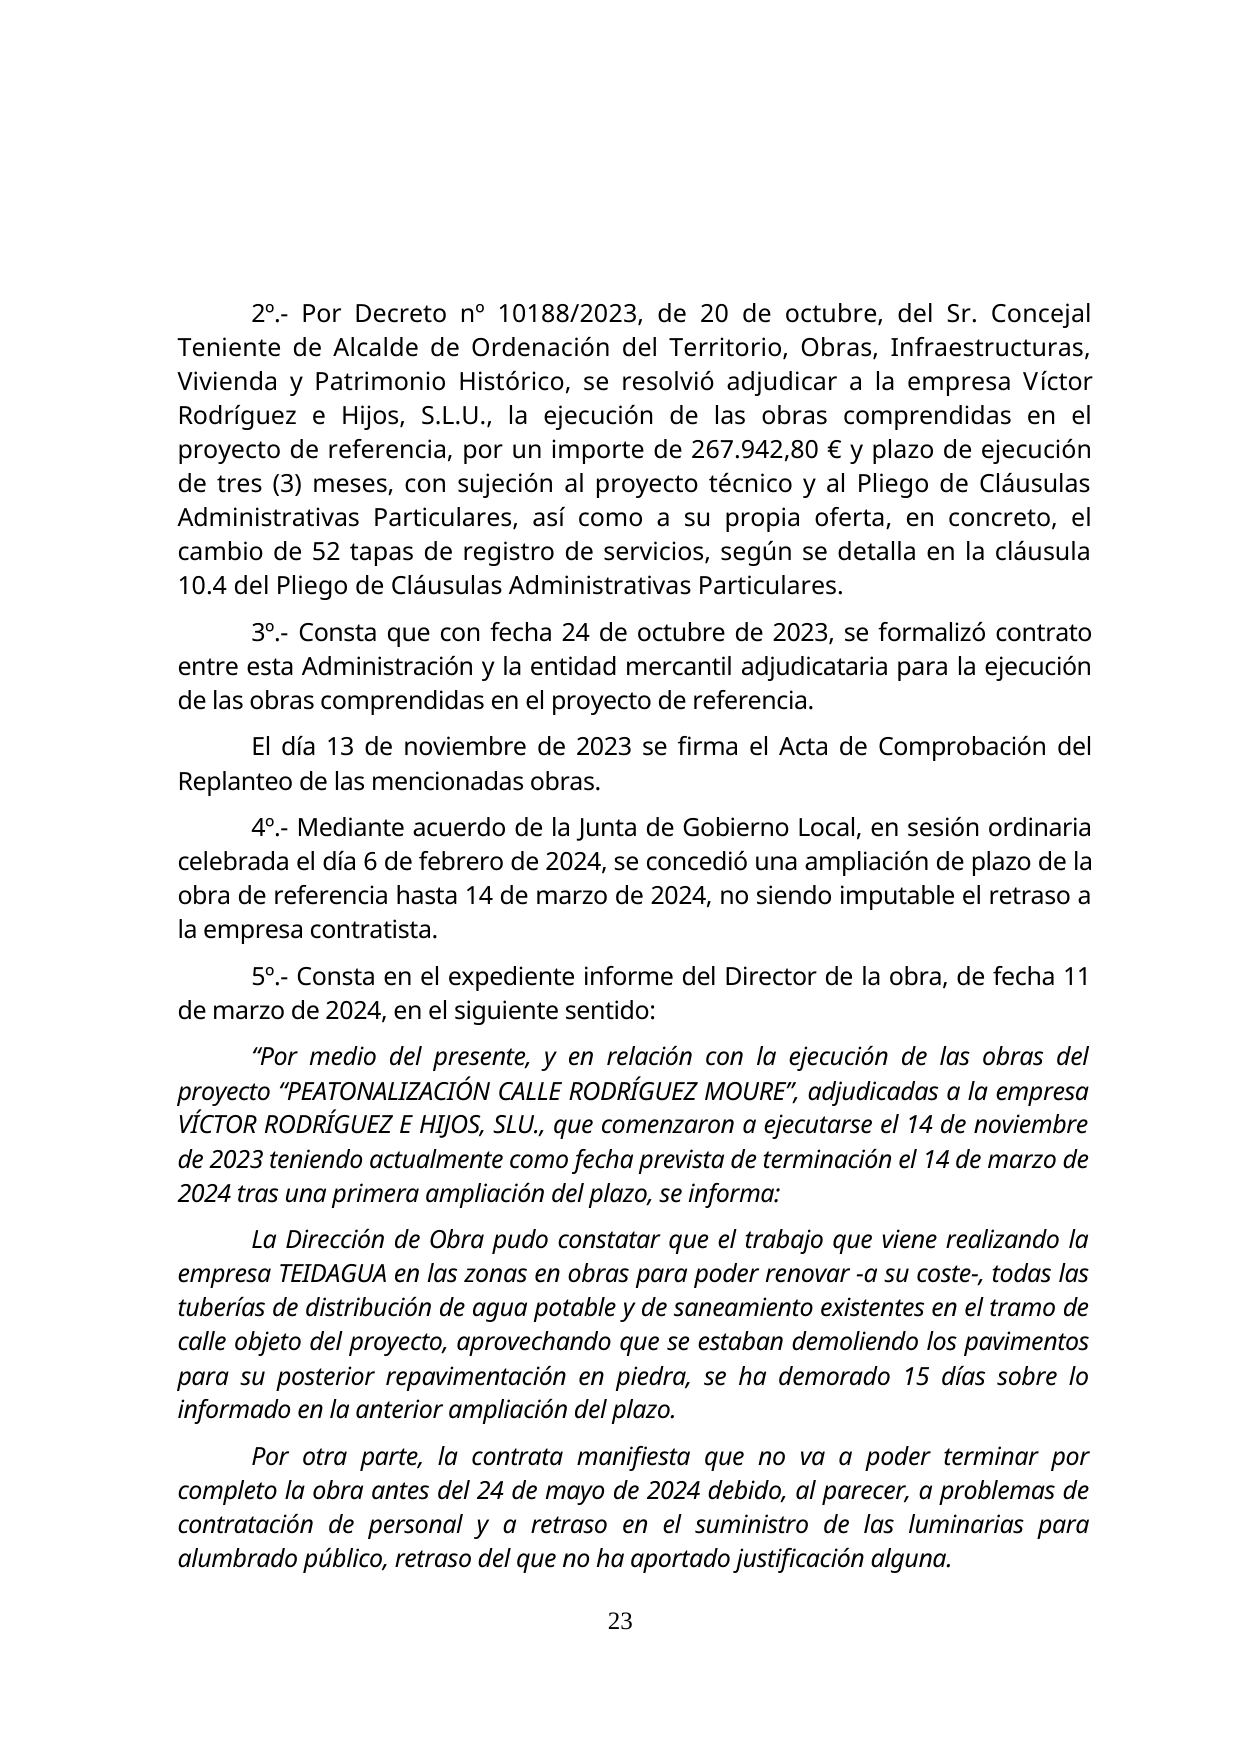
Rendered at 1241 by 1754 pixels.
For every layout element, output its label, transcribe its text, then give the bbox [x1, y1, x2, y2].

text 4º.- Mediante acuerdo de la Junta de Gobierno Local, en sesión ordinaria celebrada el día 6 de febrero de 2024, se concedió una ampliación de plazo de la obra de referencia hasta 14 de marzo de 2024, no siendo imputable el retraso a la empresa contratista. [177, 810, 1093, 946]
text 3º.- Consta que con fecha 24 de octubre de 2023, se formalizó contrato entre esta Administración y la entidad mercantil adjudicataria para la ejecución de las obras comprendidas en el proyecto de referencia. [177, 614, 1093, 717]
text El día 13 de noviembre de 2023 se firma el Acta de Comprobación del Replanteo de las mencionadas obras. [177, 729, 1093, 797]
text Por otra parte, la contrata manifiesta que no va a poder terminar por completo la obra antes del 24 de mayo de 2024 debido, al parecer, a problemas de contratación de personal y a retraso en el suministro de las luminarias para alumbrado público, retraso del que no ha aportado justificación alguna. [177, 1439, 1093, 1575]
text “Por medio del presente, y en relación con la ejecución de las obras del proyecto “PEATONALIZACIÓN CALLE RODRÍGUEZ MOURE”, adjudicadas a la empresa VÍCTOR RODRÍGUEZ E HIJOS, SLU., que comenzaron a ejecutarse el 14 de noviembre de 2023 teniendo actualmente como fecha prevista de terminación el 14 de marzo de 2024 tras una primera ampliación del plazo, se informa: [177, 1039, 1093, 1209]
text 5º.- Consta en el expediente informe del Director de la obra, de fecha 11 de marzo de 2024, en el siguiente sentido: [177, 958, 1093, 1027]
text 2º.- Por Decreto nº 10188/2023, de 20 de octubre, del Sr. Concejal Teniente de Alcalde de Ordenación del Territorio, Obras, Infraestructuras, Vivienda y Patrimonio Histórico, se resolvió adjudicar a la empresa Víctor Rodríguez e Hijos, S.L.U., la ejecución de las obras comprendidas en el proyecto de referencia, por un importe de 267.942,80 € y plazo de ejecución de tres (3) meses, con sujeción al proyecto técnico y al Pliego de Cláusulas Administrativas Particulares, así como a su propia oferta, en concreto, el cambio de 52 tapas de registro de servicios, según se detalla en la cláusula 10.4 del Pliego de Cláusulas Administrativas Particulares. [177, 295, 1093, 602]
text La Dirección de Obra pudo constatar que el trabajo que viene realizando la empresa TEIDAGUA en las zonas en obras para poder renovar -a su coste-, todas las tuberías de distribución de agua potable y de saneamiento existentes en el tramo de calle objeto del proyecto, aprovechando que se estaban demoliendo los pavimentos para su posterior repavimentación en piedra, se ha demorado 15 días sobre lo informado en la anterior ampliación del plazo. [177, 1222, 1093, 1426]
